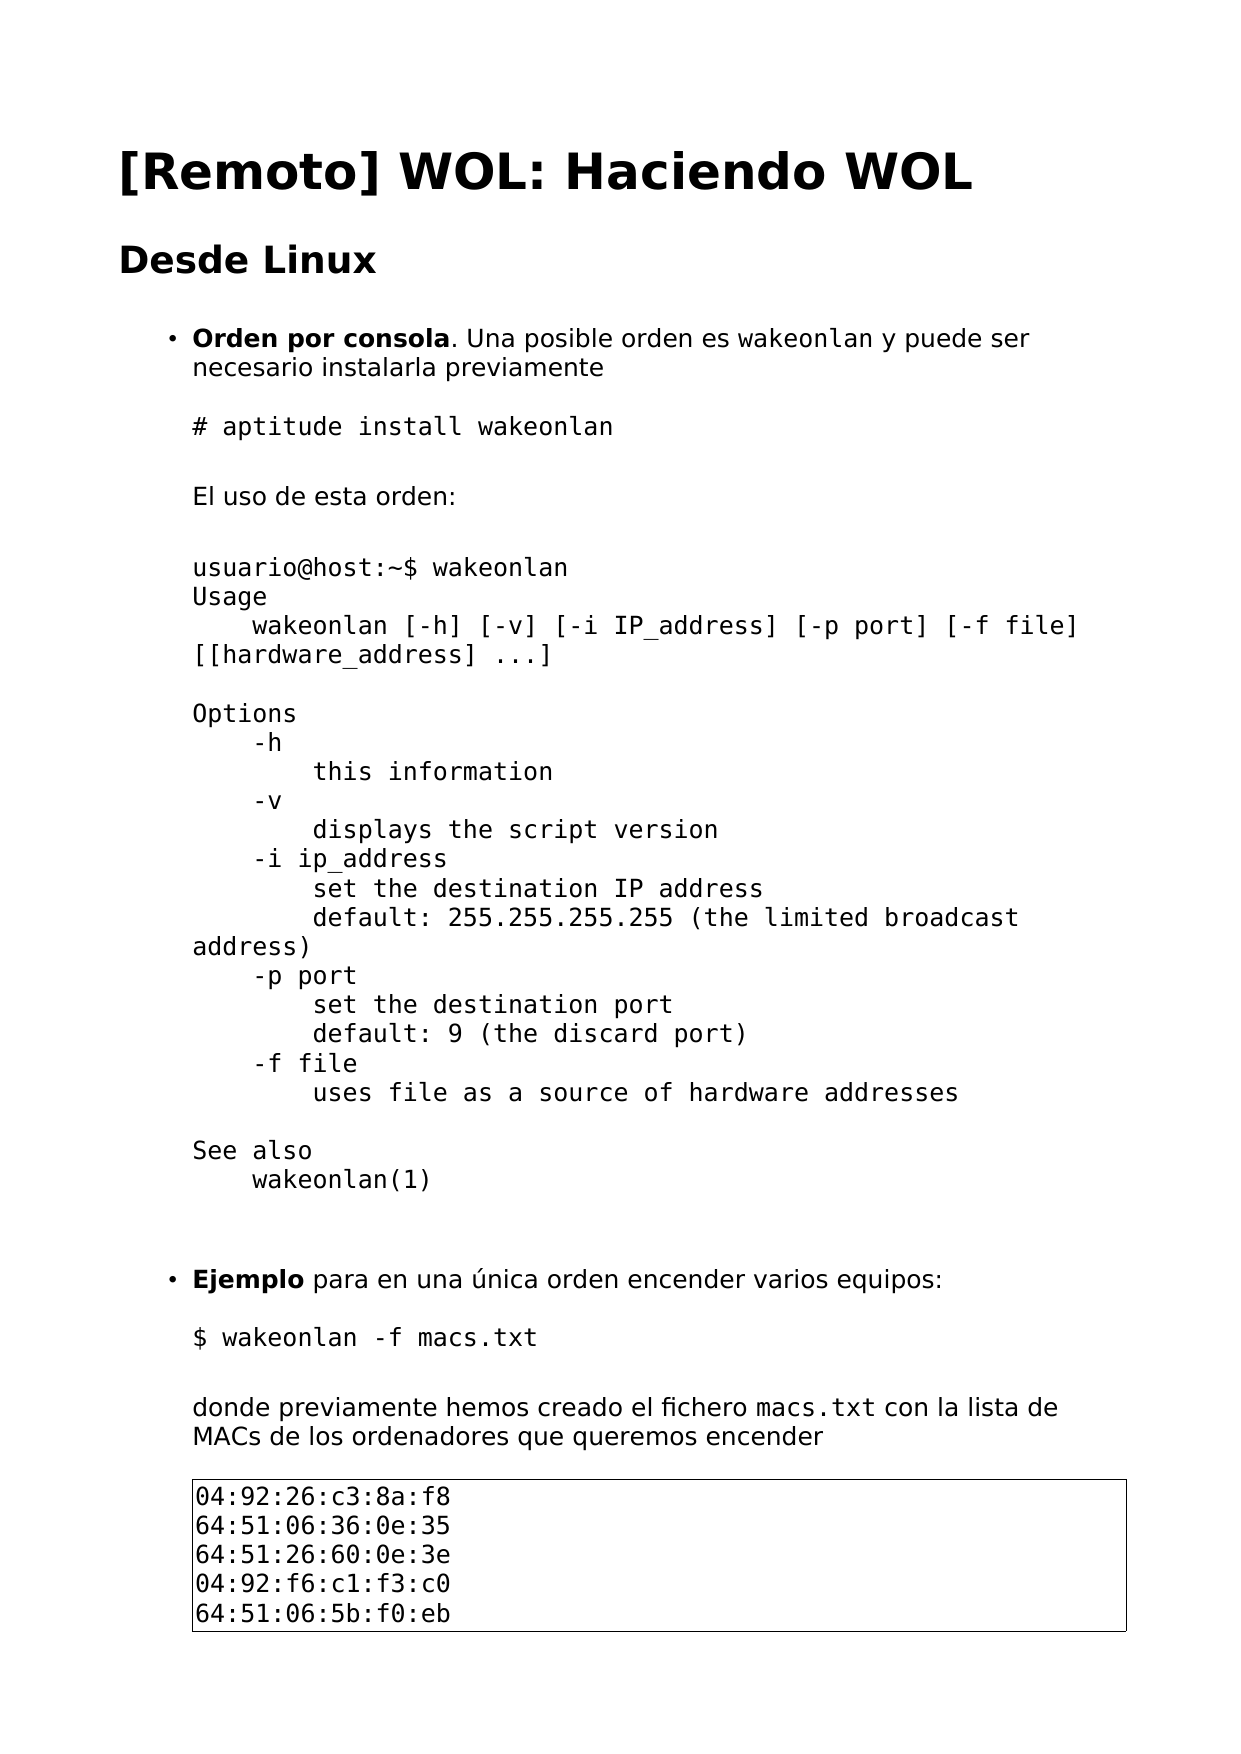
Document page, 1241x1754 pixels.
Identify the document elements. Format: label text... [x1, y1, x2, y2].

subtitle [Remoto] WOL: Haciendo WOL [118, 143, 1122, 201]
list Orden por consola. Una posible orden es wakeonlan y puede ser necesario instalarla previamente [177, 324, 1122, 383]
subtitle Desde Linux [118, 239, 1122, 282]
table_header 04:92:26:c3:8a:f8 64:51:06:36:0e:35 64:51:26:60:0e:3e 04:92:f6:c1:f3:c0 64:51:06:5b:f0:eb [193, 1480, 1126, 1631]
list El uso de esta orden: [177, 482, 1122, 511]
list $ wakeonlan -f macs.txt [177, 1294, 1122, 1382]
list usuario@host:~$ wakeonlan Usage wakeonlan [-h] [-v] [-i IP_address] [-p port] [-f file] [[hardware_address] ...] Options -h this information -v displays the script version -i ip_address set the destination IP address default: 255.255.255.255 (the limited broadcast address) -p port set the destination port default: 9 (the discard port) -f file uses file as a source of hardware addresses See also wakeonlan(1) [177, 524, 1122, 1224]
list # aptitude install wakeonlan [177, 383, 1122, 470]
list donde previamente hemos creado el fichero macs.txt con la lista de MACs de los ordenadores que queremos encender [177, 1393, 1122, 1452]
list Ejemplo para en una única orden encender varios equipos: [177, 1265, 1122, 1294]
